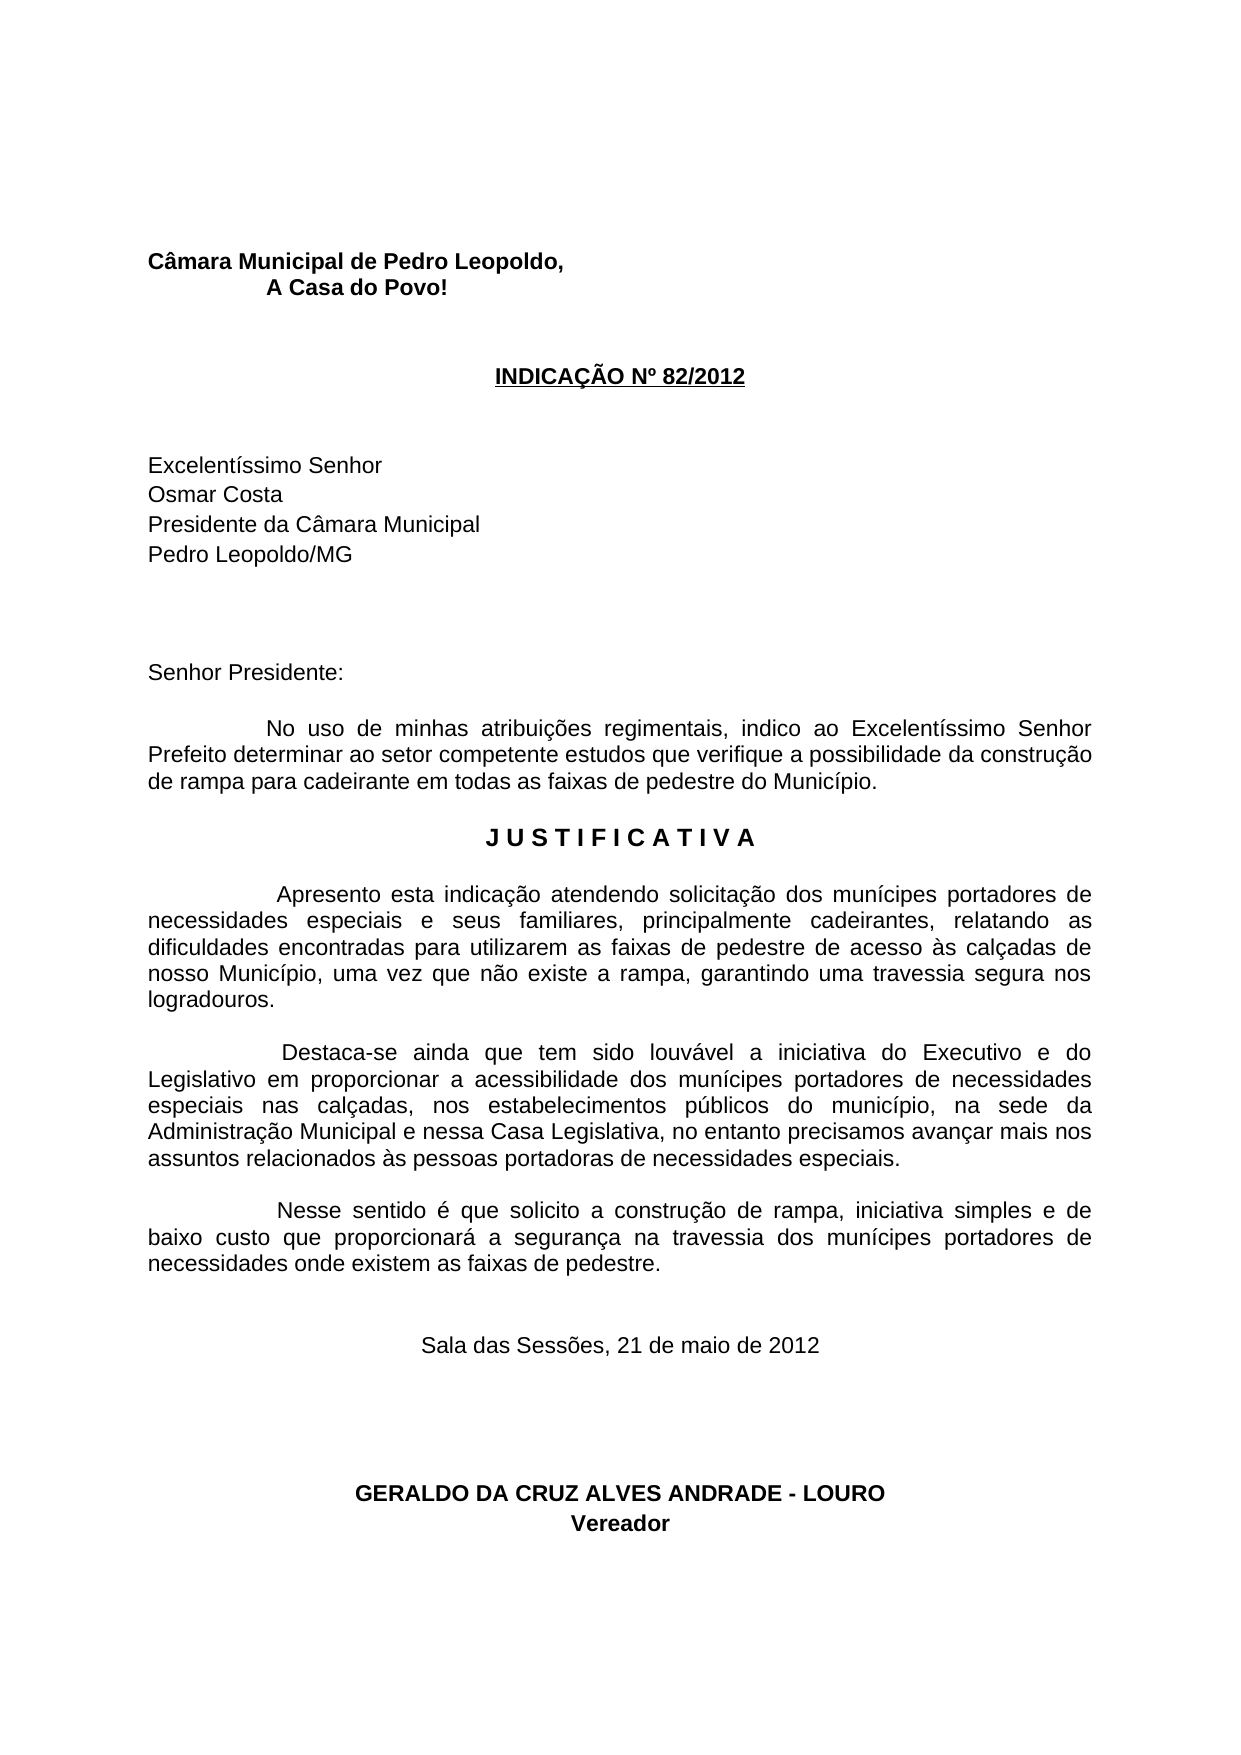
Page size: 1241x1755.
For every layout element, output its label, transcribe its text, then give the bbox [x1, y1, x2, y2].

text Senhor Presidente: [148, 656, 1093, 685]
text Apresento esta indicação atendendo solicitação dos munícipes portadores de necessidades especiais e seus familiares, principalmente cadeirantes, relatando as dificuldades encontradas para utilizarem as faixas de pedestre de acesso às calçadas de nosso Município, uma vez que não existe a rampa, garantindo uma travessia segura nos logradouros. [148, 881, 1093, 1013]
text J U S T I F I C A T I V A [148, 823, 1093, 851]
text GERALDO DA CRUZ ALVES ANDRADE - LOURO [148, 1477, 1093, 1507]
text Vereador [148, 1507, 1093, 1536]
text Pedro Leopoldo/MG [148, 537, 1093, 567]
text Presidente da Câmara Municipal [148, 508, 1093, 537]
text Destaca-se ainda que tem sido louvável a iniciativa do Executivo e do Legislativo em proporcionar a acessibilidade dos munícipes portadores de necessidades especiais nas calçadas, nos estabelecimentos públicos do município, na sede da Administração Municipal e nessa Casa Legislativa, no entanto precisamos avançar mais nos assuntos relacionados às pessoas portadoras de necessidades especiais. [148, 1039, 1093, 1171]
text Osmar Costa [148, 478, 1093, 508]
text No uso de minhas atribuições regimentais, indico ao Excelentíssimo Senhor Prefeito determinar ao setor competente estudos que verifique a possibilidade da construção de rampa para cadeirante em todas as faixas de pedestre do Município. [148, 715, 1093, 794]
text Excelentíssimo Senhor [148, 449, 1093, 478]
text A Casa do Povo! [148, 274, 1093, 301]
text Sala das Sessões, 21 de maio de 2012 [148, 1329, 1093, 1359]
table_cell [148, 1418, 1093, 1447]
table_header [148, 1388, 1093, 1418]
text INDICAÇÃO Nº 82/2012 [148, 360, 1093, 389]
text Câmara Municipal de Pedro Leopoldo, [148, 248, 1093, 274]
text Nesse sentido é que solicito a construção de rampa, iniciativa simples e de baixo custo que proporcionará a segurança na travessia dos munícipes portadores de necessidades onde existem as faixas de pedestre. [148, 1197, 1093, 1276]
